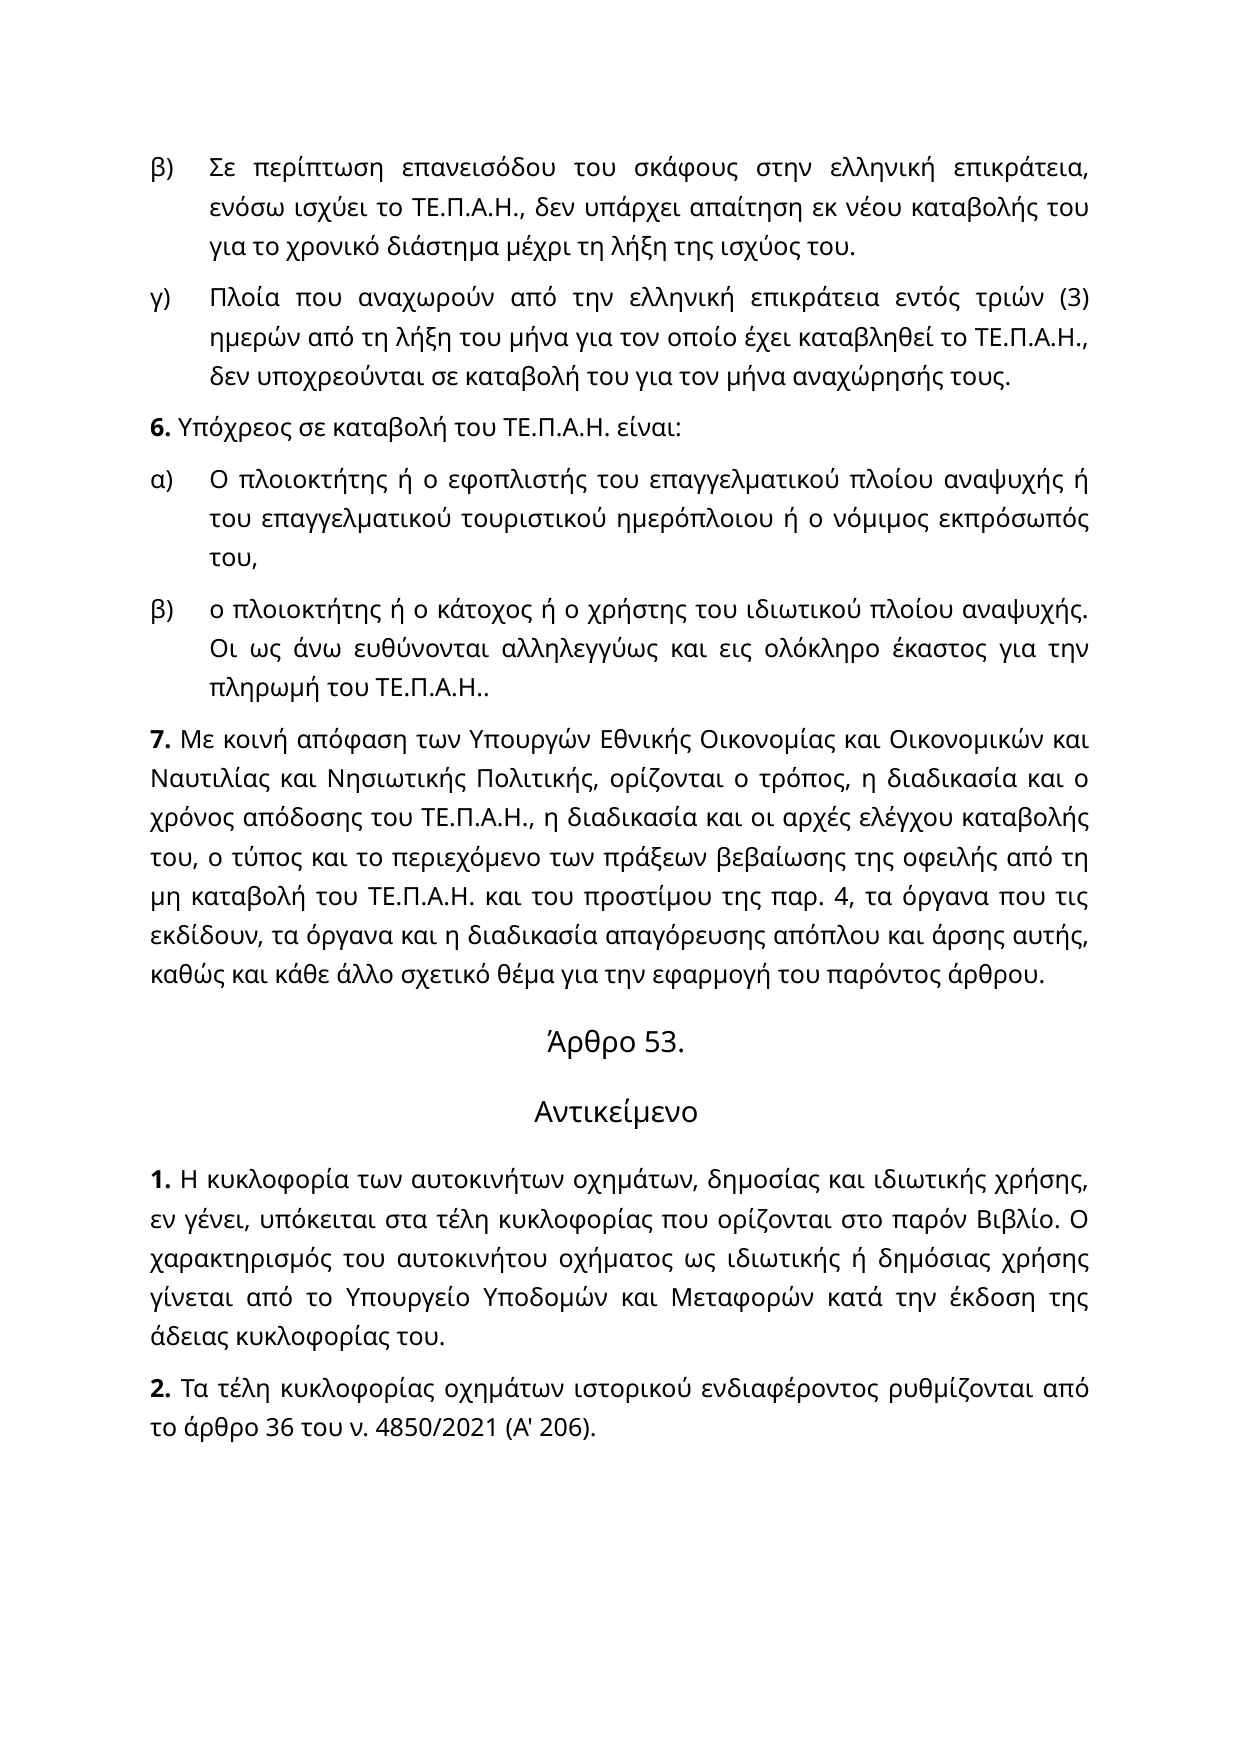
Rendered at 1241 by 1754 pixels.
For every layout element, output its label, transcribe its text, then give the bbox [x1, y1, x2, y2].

list α) Ο πλοιοκτήτης ή ο εφοπλιστής του επαγγελματικού πλοίου αναψυχής ή του επαγγελματικού τουριστικού ημερόπλοιου ή ο νόμιμος εκπρόσωπός του, [150, 462, 1090, 574]
text 6. Υπόχρεος σε καταβολή του ΤΕ.Π.Α.Η. είναι: [150, 410, 1090, 444]
subtitle Αντικείμενο [150, 1091, 1090, 1131]
text 2. Τα τέλη κυκλοφορίας οχημάτων ιστορικού ενδιαφέροντος ρυθμίζονται από το άρθρο 36 του ν. 4850/2021 (Α' 206). [150, 1370, 1090, 1444]
list γ) Πλοία που αναχωρούν από την ελληνική επικράτεια εντός τριών (3) ημερών από τη λήξη του μήνα για τον οποίο έχει καταβληθεί το ΤΕ.Π.Α.Η., δεν υποχρεούνται σε καταβολή του για τον μήνα αναχώρησής τους. [150, 280, 1090, 392]
text 1. Η κυκλοφορία των αυτοκινήτων οχημάτων, δημοσίας και ιδιωτικής χρήσης, εν γένει, υπόκειται στα τέλη κυκλοφορίας που ορίζονται στο παρόν Βιβλίο. Ο χαρακτηρισμός του αυτοκινήτου οχήματος ως ιδιωτικής ή δημόσιας χρήσης γίνεται από το Υπουργείο Υποδομών και Μεταφορών κατά την έκδοση της άδειας κυκλοφορίας του. [150, 1162, 1090, 1353]
subtitle Άρθρο 53. [150, 1021, 1090, 1061]
list β) ο πλοιοκτήτης ή ο κάτοχος ή ο χρήστης του ιδιωτικού πλοίου αναψυχής. Οι ως άνω ευθύνονται αλληλεγγύως και εις ολόκληρο έκαστος για την πληρωμή του ΤΕ.Π.Α.Η.. [150, 592, 1090, 704]
list β) Σε περίπτωση επανεισόδου του σκάφους στην ελληνική επικράτεια, ενόσω ισχύει το ΤΕ.Π.Α.Η., δεν υπάρχει απαίτηση εκ νέου καταβολής του για το χρονικό διάστημα μέχρι τη λήξη της ισχύος του. [150, 150, 1090, 262]
text 7. Με κοινή απόφαση των Υπουργών Εθνικής Οικονομίας και Οικονομικών και Ναυτιλίας και Νησιωτικής Πολιτικής, ορίζονται ο τρόπος, η διαδικασία και ο χρόνος απόδοσης του ΤΕ.Π.Α.Η., η διαδικασία και οι αρχές ελέγχου καταβολής του, ο τύπος και το περιεχόμενο των πράξεων βεβαίωσης της οφειλής από τη μη καταβολή του ΤΕ.Π.Α.Η. και του προστίμου της παρ. 4, τα όργανα που τις εκδίδουν, τα όργανα και η διαδικασία απαγόρευσης απόπλου και άρσης αυτής, καθώς και κάθε άλλο σχετικό θέμα για την εφαρμογή του παρόντος άρθρου. [150, 722, 1090, 991]
